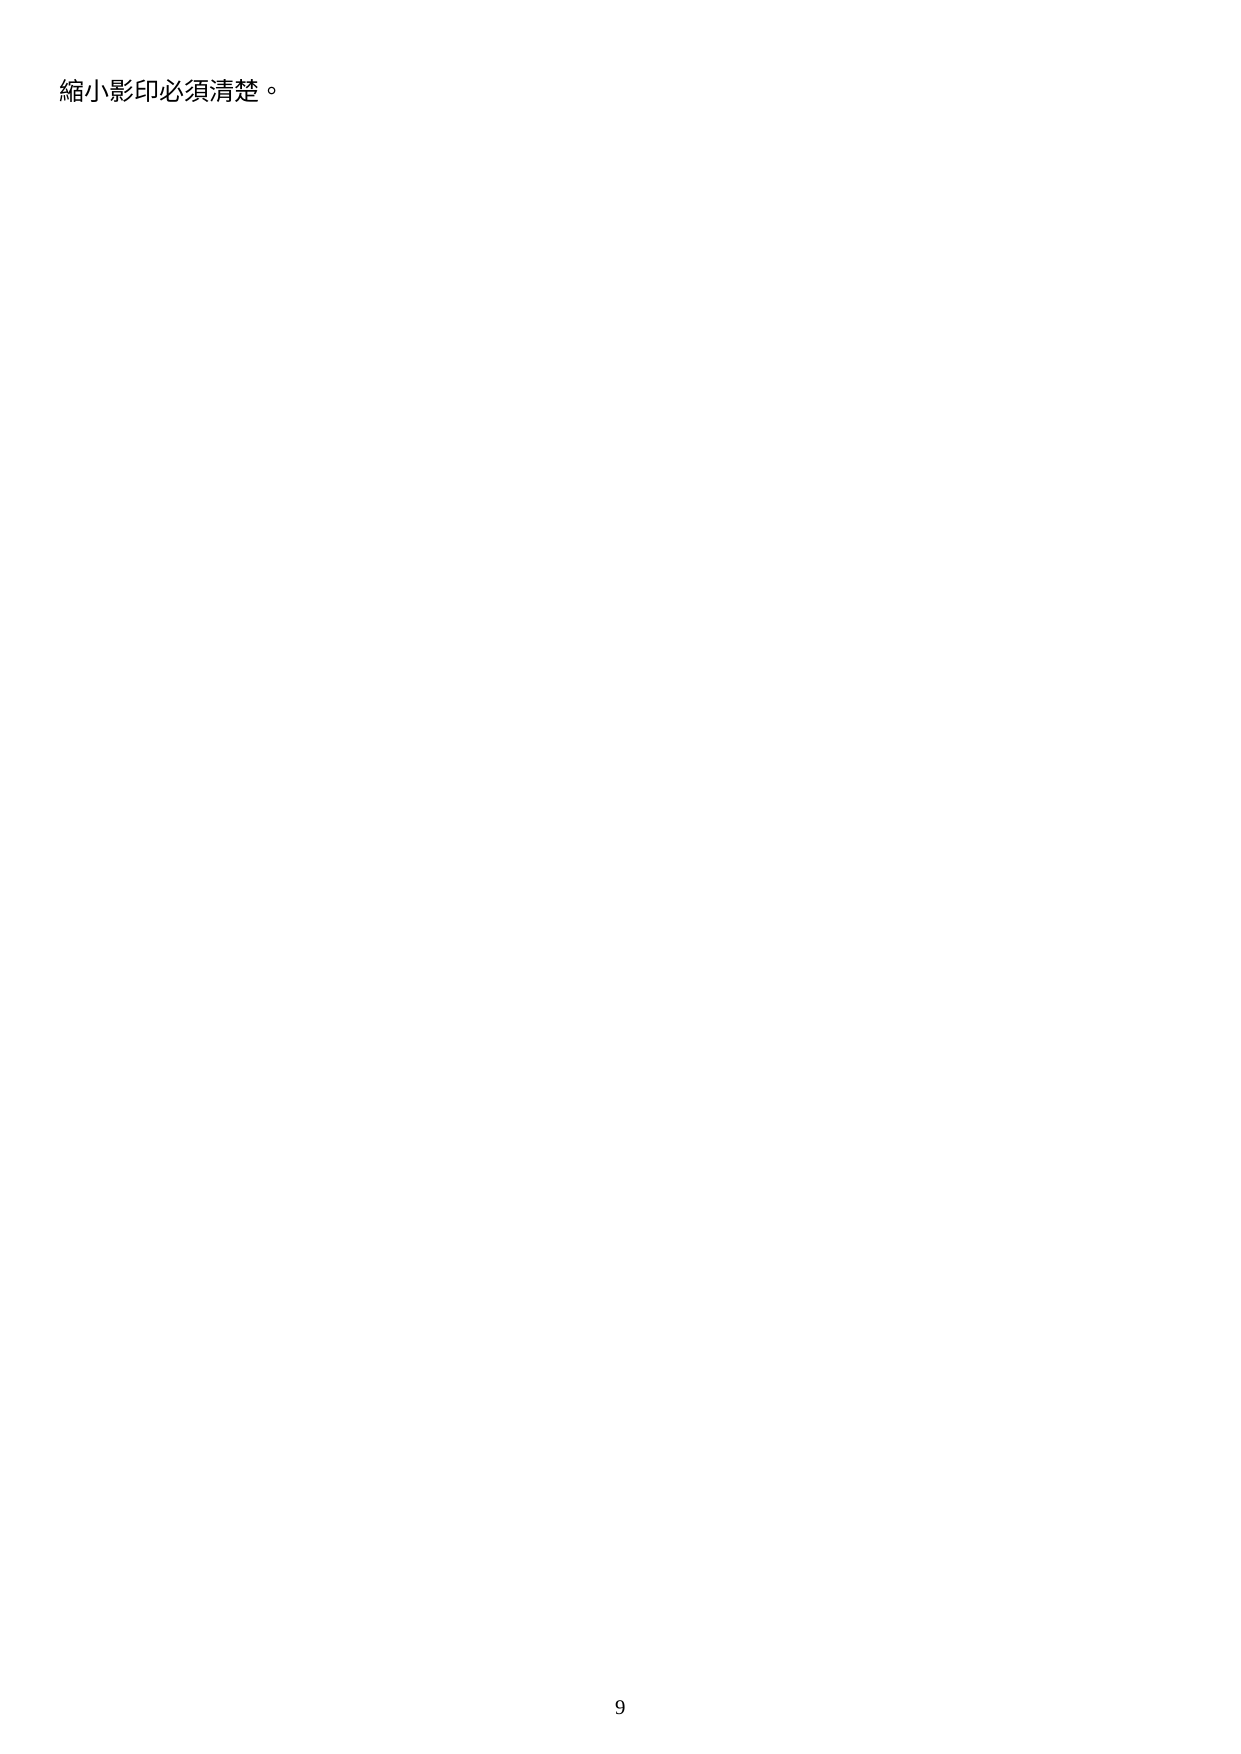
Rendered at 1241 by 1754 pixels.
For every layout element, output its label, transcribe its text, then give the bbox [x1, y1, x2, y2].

text 縮小影印必須清楚。 [59, 71, 1181, 108]
